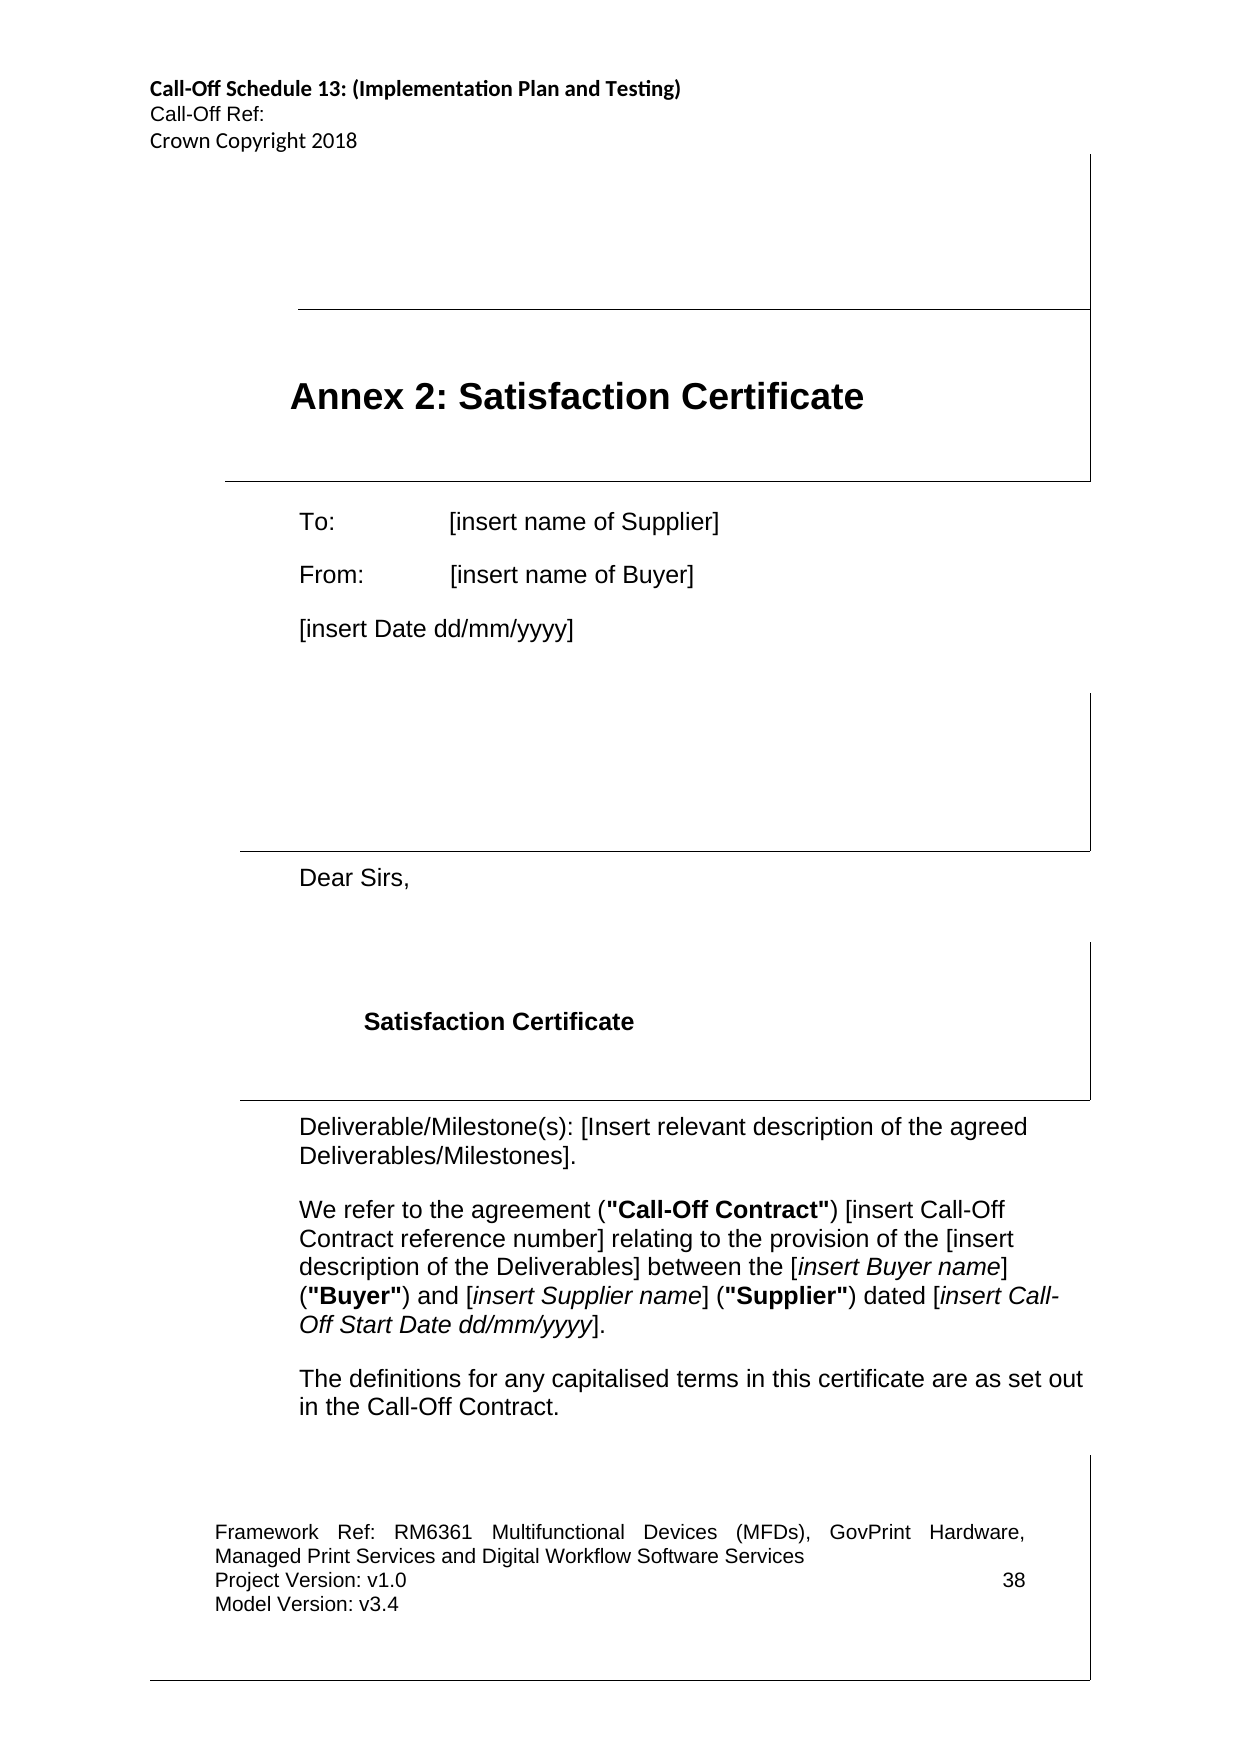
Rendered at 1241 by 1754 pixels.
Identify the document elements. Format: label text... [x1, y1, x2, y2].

text To: [insert name of Supplier] [299, 507, 1090, 535]
text [insert Date dd/mm/yyyy] [299, 614, 1090, 643]
text The definitions for any capitalised terms in this certificate are as set out in the Call-Off Contract. [299, 1364, 1090, 1421]
text Deliverable/Milestone(s): [Insert relevant description of the agreed Deliverables/Milestones]. [299, 1112, 1090, 1170]
text Satisfaction Certificate [240, 942, 1090, 1100]
text We refer to the agreement ("Call-Off Contract") [insert Call-Off Contract reference number] relating to the provision of the [insert description of the Deliverables] between the [insert Buyer name] ("Buyer") and [insert Supplier name] ("Supplier") dated [insert Call-Off Start Date dd/mm/yyyy]. [299, 1195, 1090, 1339]
text From: [insert name of Buyer] [225, 560, 1090, 589]
text Annex 2: Satisfaction Certificate [225, 309, 1090, 481]
text Dear Sirs, [299, 863, 1090, 892]
